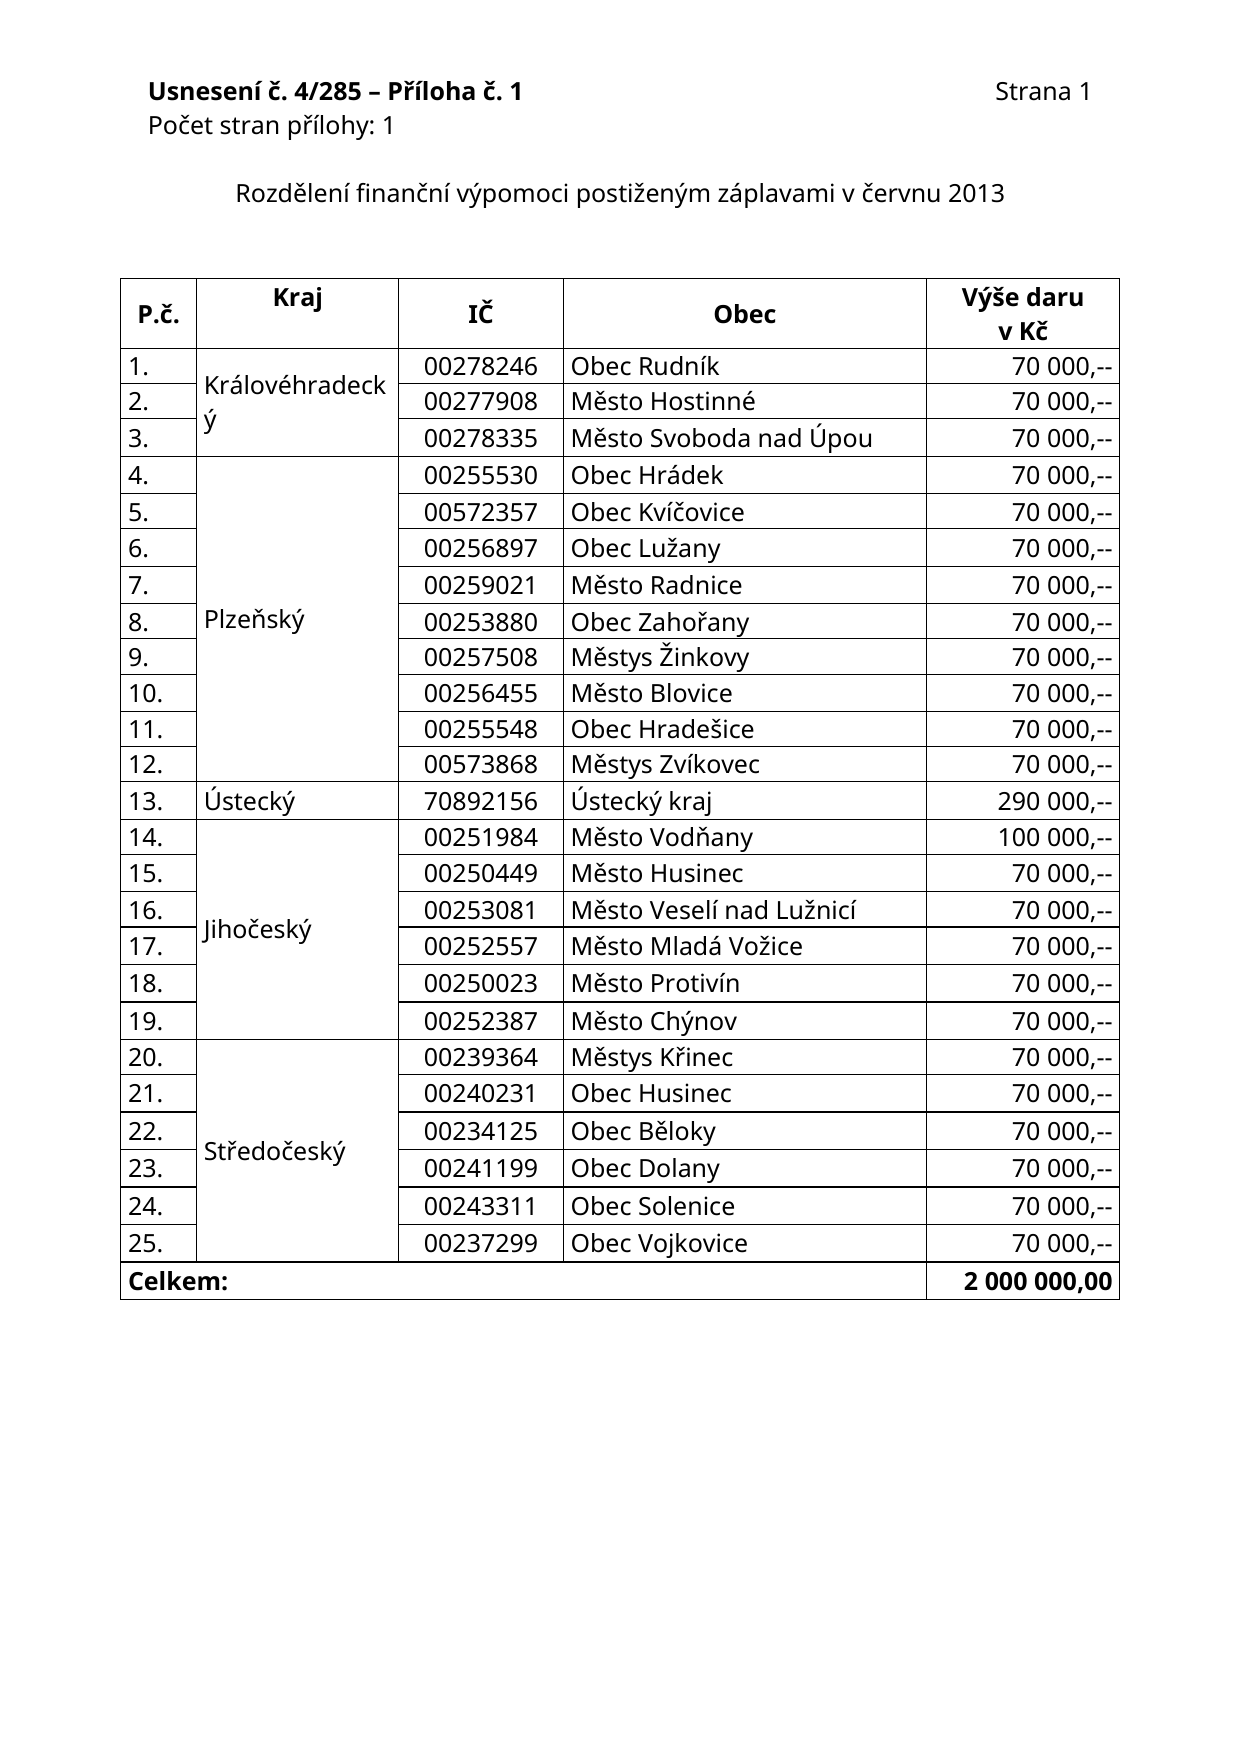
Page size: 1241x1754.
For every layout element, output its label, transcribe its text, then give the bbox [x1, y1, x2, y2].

table_cell 8. [121, 604, 196, 638]
table_cell 70 000,-- [927, 1040, 1119, 1074]
table_cell 00252557 [399, 928, 563, 964]
table_cell 70 000,-- [927, 457, 1119, 493]
table_cell 12. [121, 747, 196, 781]
table_cell Město Mladá Vožice [564, 928, 926, 964]
table_cell 00252387 [399, 1003, 563, 1039]
table_cell 24. [121, 1188, 196, 1224]
table_cell Město Svoboda nad Úpou [564, 419, 926, 456]
table_cell 00250449 [399, 855, 563, 891]
text Rozdělení finanční výpomoci postiženým záplavami v červnu 2013 [148, 176, 1092, 210]
table_cell 70 000,-- [927, 384, 1119, 418]
table_cell Město Veselí nad Lužnicí [564, 892, 926, 926]
table_cell Městys Křinec [564, 1040, 926, 1074]
table_cell Město Vodňany [564, 820, 926, 854]
table_cell 70 000,-- [927, 1075, 1119, 1111]
table_cell 70 000,-- [927, 604, 1119, 638]
table_cell 70 000,-- [927, 419, 1119, 456]
table_cell Město Husinec [564, 855, 926, 891]
table_cell Městys Žinkovy [564, 639, 926, 673]
table_cell 70 000,-- [927, 349, 1119, 382]
table_cell 6. [121, 529, 196, 566]
table_cell 00255530 [399, 457, 563, 493]
table_header Výše daru v Kč [927, 279, 1119, 347]
table_cell Obec Hradešice [564, 712, 926, 746]
table_cell 7. [121, 567, 196, 603]
table_cell 00239364 [399, 1040, 563, 1074]
table_cell 70 000,-- [927, 567, 1119, 603]
table_cell Město Blovice [564, 675, 926, 711]
table_cell Královéhradecký [197, 349, 398, 456]
table_cell 00257508 [399, 639, 563, 673]
table_cell 100 000,-- [927, 820, 1119, 854]
table_cell 11. [121, 712, 196, 746]
table_cell Plzeňský [197, 457, 398, 781]
table_cell 70 000,-- [927, 892, 1119, 926]
table_cell 2. [121, 384, 196, 418]
table_cell Obec Běloky [564, 1113, 926, 1149]
table_cell 70 000,-- [927, 1225, 1119, 1261]
table_cell Obec Vojkovice [564, 1225, 926, 1261]
table_cell 23. [121, 1150, 196, 1186]
table_cell 70 000,-- [927, 928, 1119, 964]
table_cell 00234125 [399, 1113, 563, 1149]
table_cell 14. [121, 820, 196, 854]
table_cell 00253880 [399, 604, 563, 638]
table_cell Obec Zahořany [564, 604, 926, 638]
table_cell 00251984 [399, 820, 563, 854]
table_cell 18. [121, 965, 196, 1001]
table_cell 00256455 [399, 675, 563, 711]
table_cell 70 000,-- [927, 529, 1119, 566]
table_cell 70 000,-- [927, 1188, 1119, 1224]
table_header P.č. [121, 279, 196, 347]
table_cell 00250023 [399, 965, 563, 1001]
table_cell 00278335 [399, 419, 563, 456]
table_cell Obec Solenice [564, 1188, 926, 1224]
table_cell 70 000,-- [927, 639, 1119, 673]
table_cell 1. [121, 349, 196, 382]
table_cell 00241199 [399, 1150, 563, 1186]
table_cell 00259021 [399, 567, 563, 603]
table_cell Jihočeský [197, 820, 398, 1039]
table_cell 00277908 [399, 384, 563, 418]
table_header IČ [399, 279, 563, 347]
table_cell 16. [121, 892, 196, 926]
table_cell 21. [121, 1075, 196, 1111]
table_cell 2 000 000,00 [927, 1263, 1119, 1299]
table_cell 00572357 [399, 494, 563, 528]
table_cell 5. [121, 494, 196, 528]
table_cell Středočeský [197, 1040, 398, 1261]
table_cell 17. [121, 928, 196, 964]
table_cell 10. [121, 675, 196, 711]
table_cell 70 000,-- [927, 712, 1119, 746]
table_cell 00240231 [399, 1075, 563, 1111]
table_cell 70 000,-- [927, 1003, 1119, 1039]
table_cell Město Hostinné [564, 384, 926, 418]
table_cell 25. [121, 1225, 196, 1261]
table_cell 70 000,-- [927, 1150, 1119, 1186]
table_cell 00255548 [399, 712, 563, 746]
table_cell 00256897 [399, 529, 563, 566]
table_cell 4. [121, 457, 196, 493]
table_cell 00278246 [399, 349, 563, 382]
table_cell Celkem: [121, 1263, 926, 1299]
table_cell 70 000,-- [927, 965, 1119, 1001]
table_cell Obec Rudník [564, 349, 926, 382]
table_cell Obec Dolany [564, 1150, 926, 1186]
table_cell Městys Zvíkovec [564, 747, 926, 781]
table_cell 20. [121, 1040, 196, 1074]
table_cell Obec Hrádek [564, 457, 926, 493]
table_cell 3. [121, 419, 196, 456]
table_cell 70 000,-- [927, 1113, 1119, 1149]
table_cell 70 000,-- [927, 675, 1119, 711]
table_cell Město Radnice [564, 567, 926, 603]
table_cell Obec Husinec [564, 1075, 926, 1111]
table_cell Ústecký [197, 782, 398, 819]
table_cell 15. [121, 855, 196, 891]
table_cell 290 000,-- [927, 782, 1119, 819]
table_cell Ústecký kraj [564, 782, 926, 819]
table_cell 70 000,-- [927, 494, 1119, 528]
table_cell 00253081 [399, 892, 563, 926]
table_cell 00237299 [399, 1225, 563, 1261]
table_cell 22. [121, 1113, 196, 1149]
table_cell 13. [121, 782, 196, 819]
table_header Kraj [197, 279, 398, 347]
table_cell Obec Kvíčovice [564, 494, 926, 528]
table_cell 00243311 [399, 1188, 563, 1224]
table_header Obec [564, 279, 926, 347]
table_cell 19. [121, 1003, 196, 1039]
table_cell 9. [121, 639, 196, 673]
table_cell Obec Lužany [564, 529, 926, 566]
table_cell Město Chýnov [564, 1003, 926, 1039]
table_cell 70 000,-- [927, 747, 1119, 781]
table_cell 70892156 [399, 782, 563, 819]
table_cell 00573868 [399, 747, 563, 781]
table_cell 70 000,-- [927, 855, 1119, 891]
table_cell Město Protivín [564, 965, 926, 1001]
